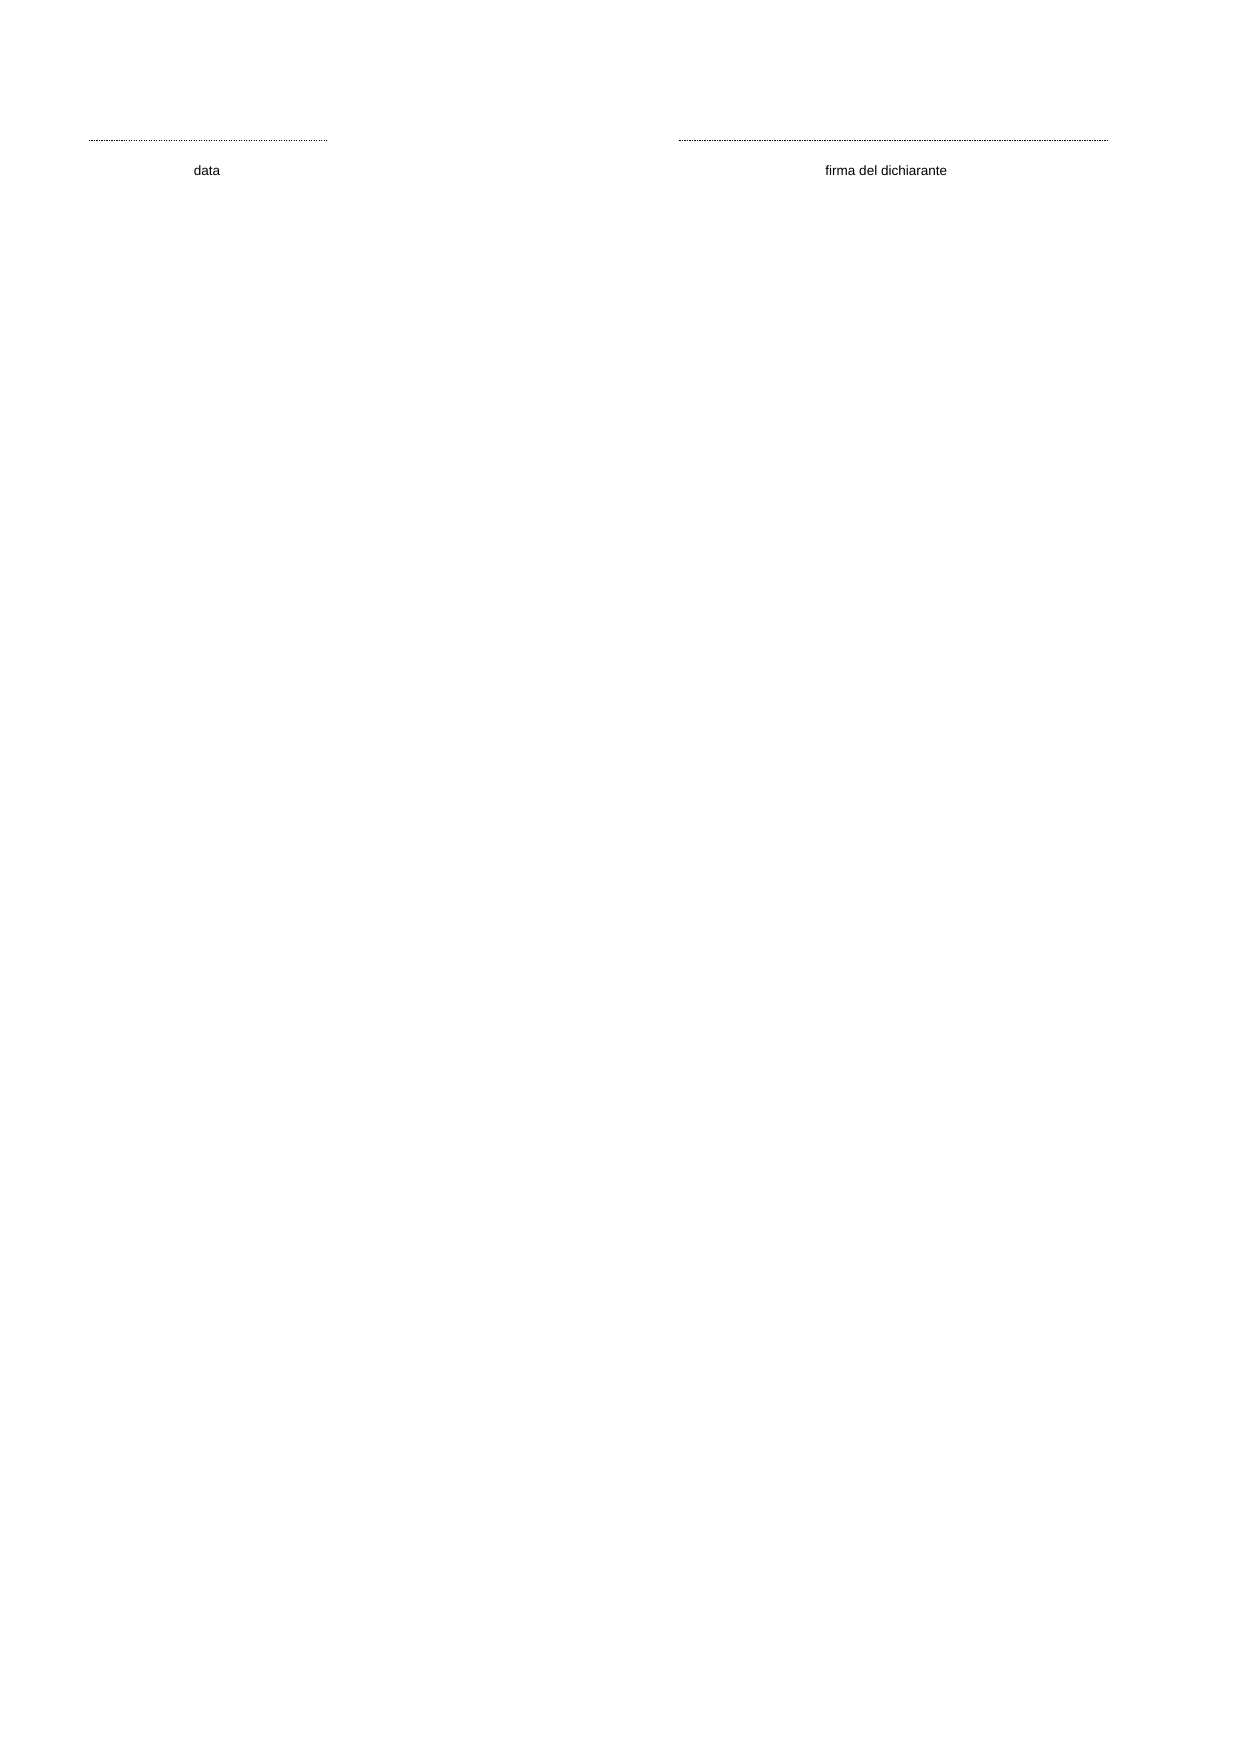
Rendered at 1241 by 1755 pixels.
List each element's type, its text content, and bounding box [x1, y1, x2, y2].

text data firma del dichiarante [89, 162, 1152, 187]
